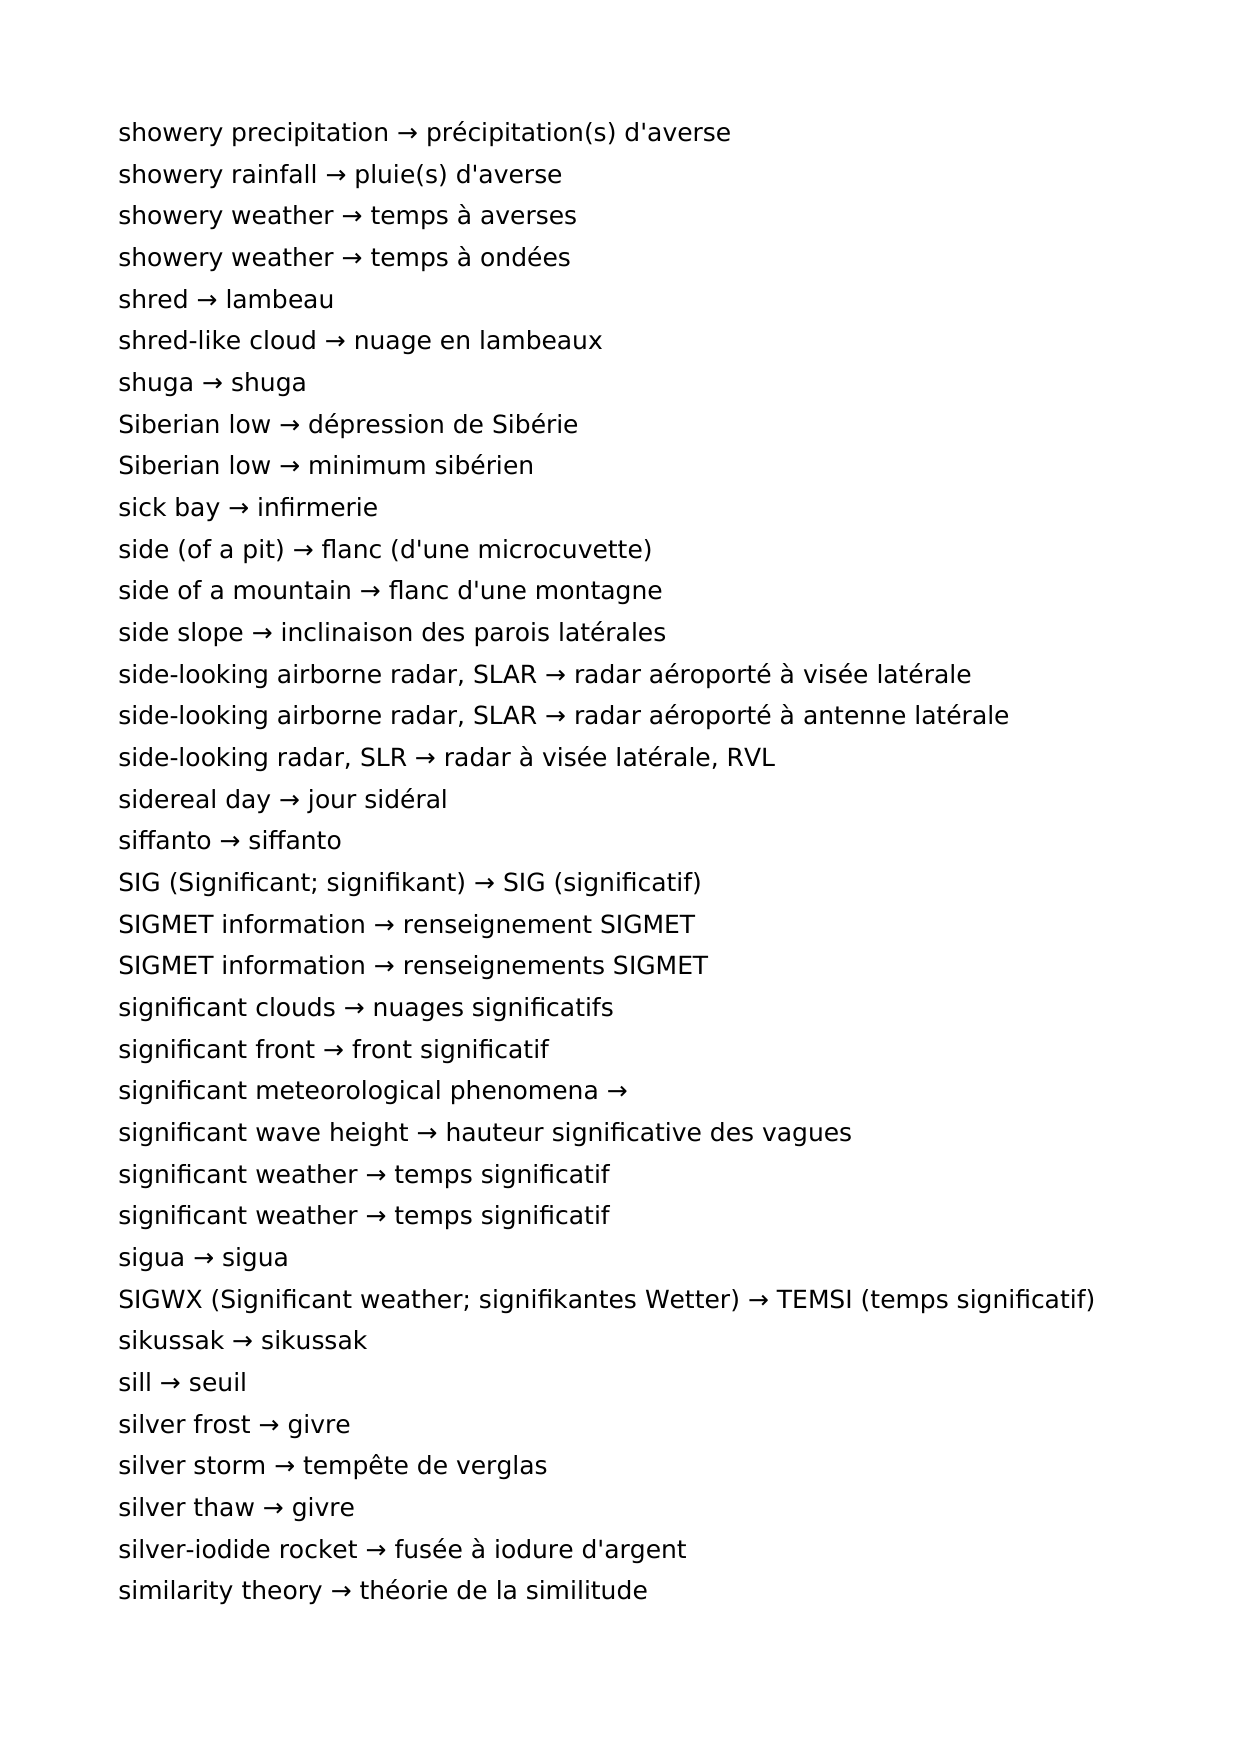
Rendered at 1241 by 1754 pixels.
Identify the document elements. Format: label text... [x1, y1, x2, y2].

text siffanto → siffanto [118, 826, 1122, 856]
text SIG (Significant; signifikant) → SIG (significatif) [118, 868, 1122, 897]
text significant meteorological phenomena → [118, 1076, 1122, 1106]
text sick bay → infirmerie [118, 493, 1122, 522]
text silver storm → tempête de verglas [118, 1451, 1122, 1481]
text similarity theory → théorie de la similitude [118, 1576, 1122, 1606]
text silver frost → givre [118, 1410, 1122, 1439]
text side slope → inclinaison des parois latérales [118, 618, 1122, 647]
text shred → lambeau [118, 285, 1122, 314]
text significant weather → temps significatif [118, 1201, 1122, 1231]
text showery rainfall → pluie(s) d'averse [118, 160, 1122, 189]
text SIGWX (Significant weather; signifikantes Wetter) → TEMSI (temps significatif) [118, 1285, 1122, 1314]
text shuga → shuga [118, 368, 1122, 397]
text silver-iodide rocket → fusée à iodure d'argent [118, 1535, 1122, 1564]
text side of a mountain → flanc d'une montagne [118, 576, 1122, 606]
text sidereal day → jour sidéral [118, 785, 1122, 814]
text side-looking radar, SLR → radar à visée latérale, RVL [118, 743, 1122, 772]
text side-looking airborne radar, SLAR → radar aéroporté à visée latérale [118, 660, 1122, 689]
text side (of a pit) → flanc (d'une microcuvette) [118, 535, 1122, 564]
text significant clouds → nuages significatifs [118, 993, 1122, 1022]
text showery weather → temps à ondées [118, 243, 1122, 272]
text shred-like cloud → nuage en lambeaux [118, 326, 1122, 356]
text significant weather → temps significatif [118, 1160, 1122, 1189]
text SIGMET information → renseignement SIGMET [118, 910, 1122, 939]
text SIGMET information → renseignements SIGMET [118, 951, 1122, 981]
text side-looking airborne radar, SLAR → radar aéroporté à antenne latérale [118, 701, 1122, 731]
text showery precipitation → précipitation(s) d'averse [118, 118, 1122, 147]
text sigua → sigua [118, 1243, 1122, 1272]
text Siberian low → minimum sibérien [118, 451, 1122, 481]
text silver thaw → givre [118, 1493, 1122, 1522]
text sill → seuil [118, 1368, 1122, 1397]
text Siberian low → dépression de Sibérie [118, 410, 1122, 439]
text showery weather → temps à averses [118, 201, 1122, 231]
text significant wave height → hauteur significative des vagues [118, 1118, 1122, 1147]
text sikussak → sikussak [118, 1326, 1122, 1356]
text significant front → front significatif [118, 1035, 1122, 1064]
